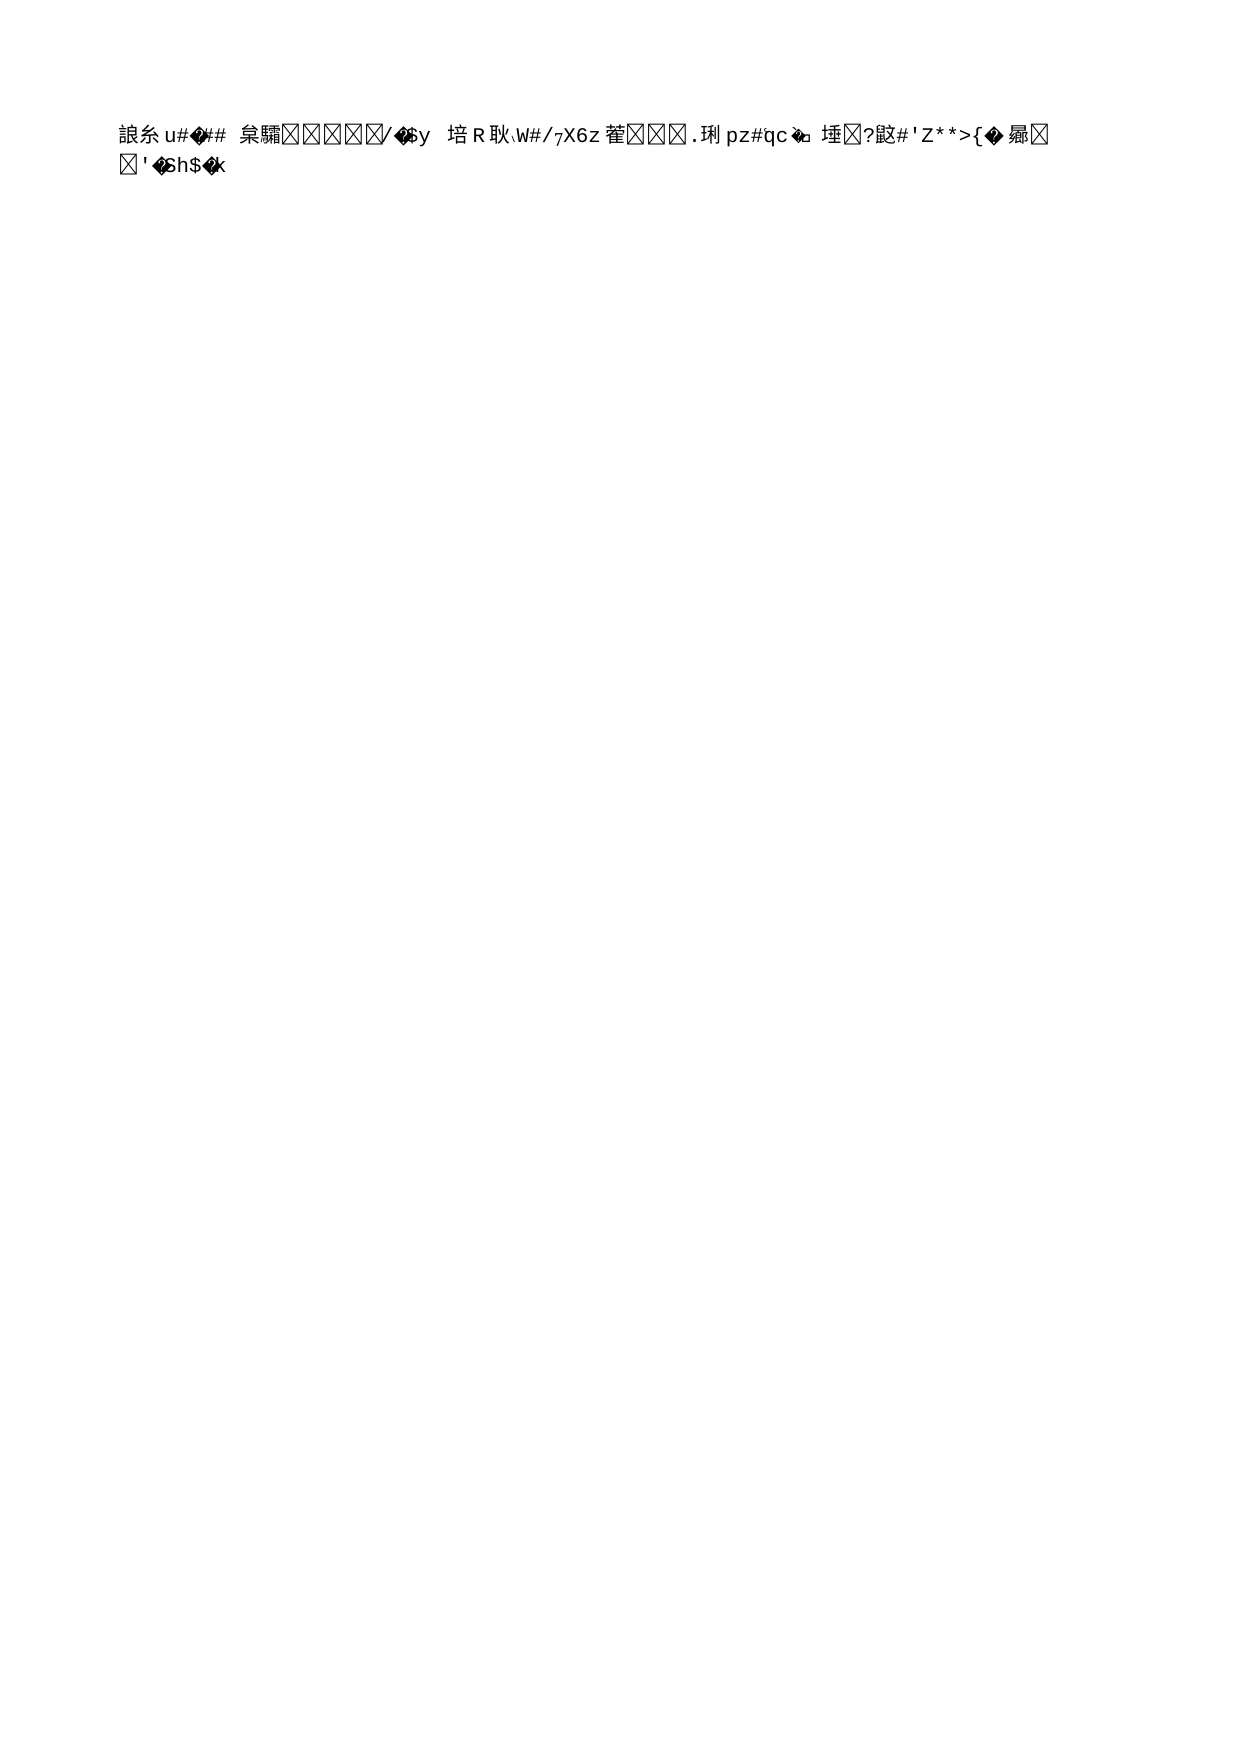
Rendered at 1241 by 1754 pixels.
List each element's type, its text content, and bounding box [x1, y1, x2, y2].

text 誏糸u#�##枲驦����/�$y培R耿W#/X6z蒮���.琍pz#qc`�埵�?鼤#'Z**>{�曏��'�Sh$�k [118, 118, 1122, 179]
